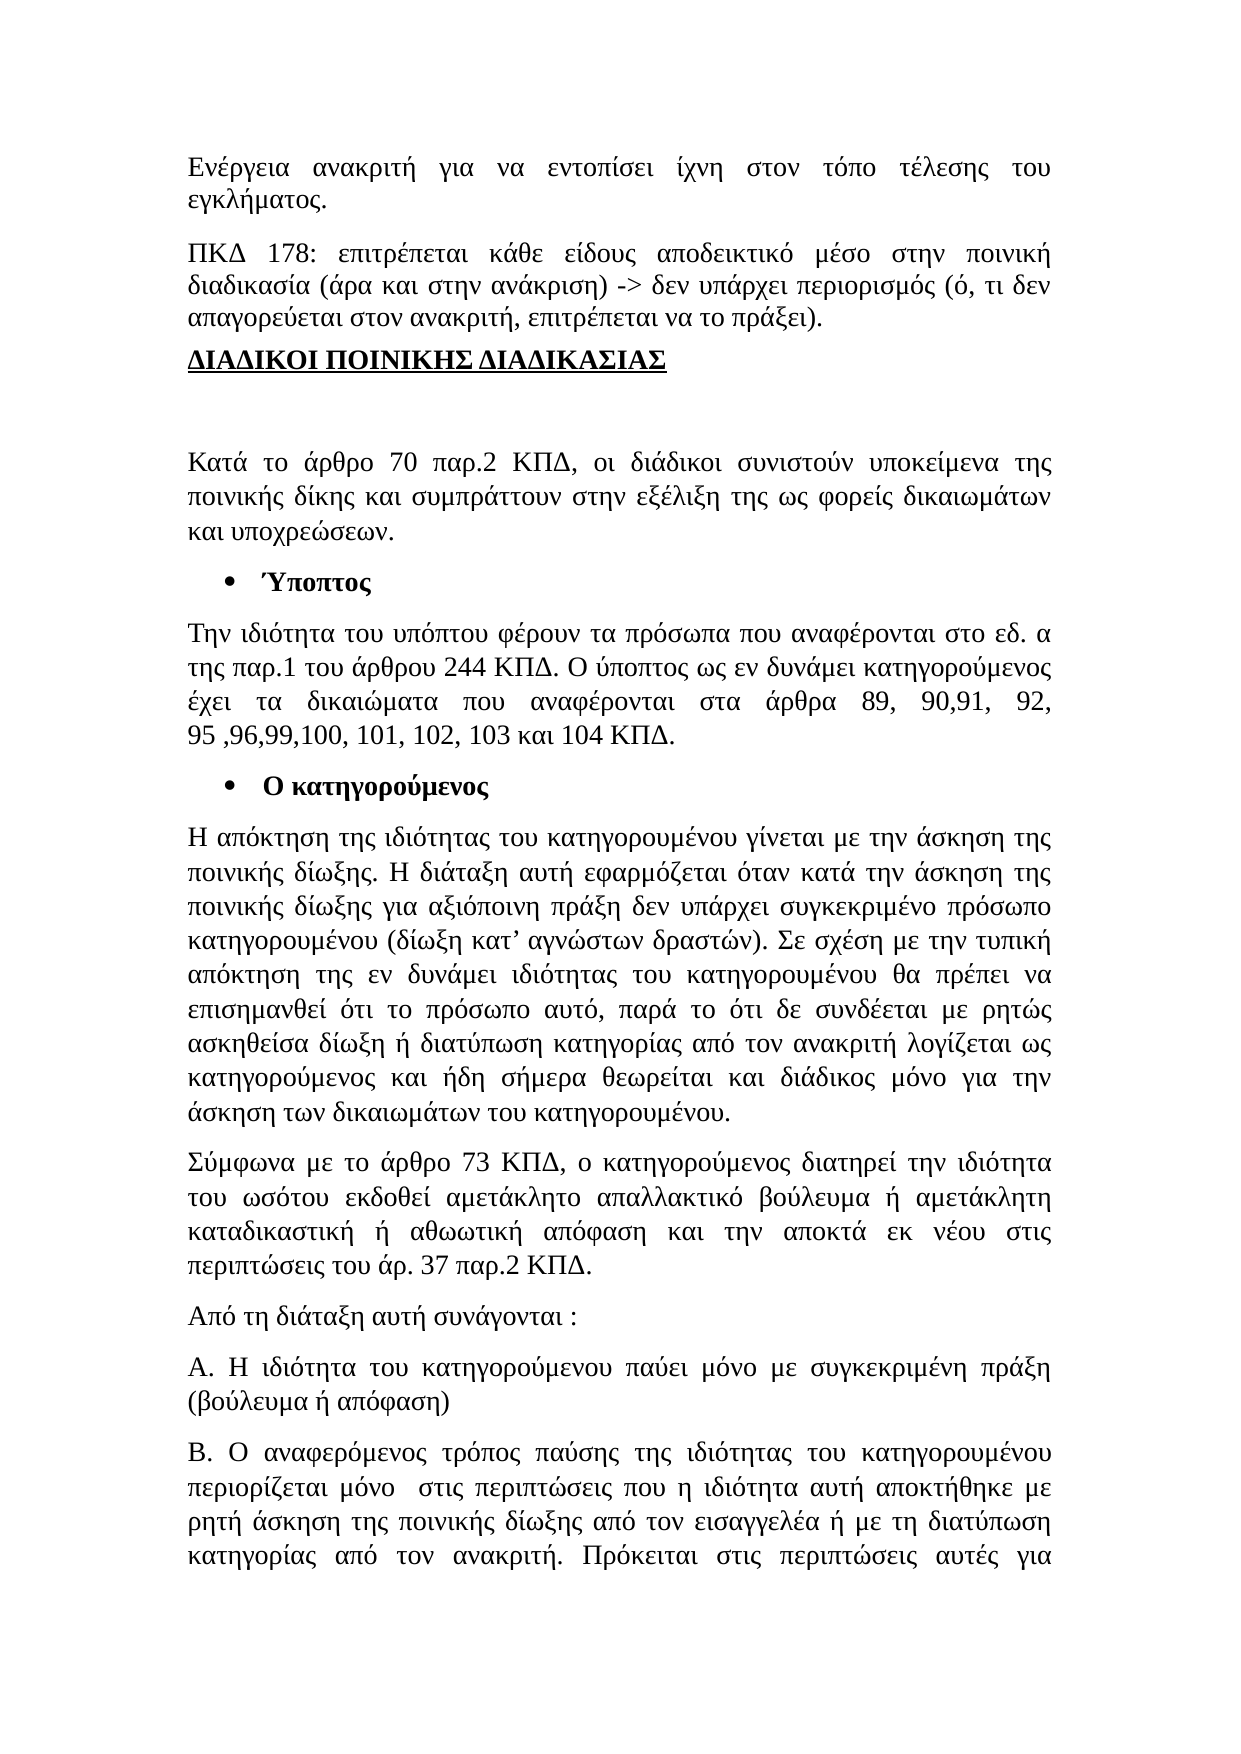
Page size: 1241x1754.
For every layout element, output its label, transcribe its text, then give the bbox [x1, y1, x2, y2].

text Σύμφωνα με το άρθρο 73 ΚΠΔ, ο κατηγορούμενος διατηρεί την ιδιότητα του ωσότου εκδοθεί αμετάκλητο απαλλακτικό βούλευμα ή αμετάκλητη καταδικαστική ή αθωωτική απόφαση και την αποκτά εκ νέου στις περιπτώσεις του άρ. 37 παρ.2 ΚΠΔ. [187, 1146, 1053, 1281]
text Η απόκτηση της ιδιότητας του κατηγορουμένου γίνεται με την άσκηση της ποινικής δίωξης. Η διάταξη αυτή εφαρμόζεται όταν κατά την άσκηση της ποινικής δίωξης για αξιόποινη πράξη δεν υπάρχει συγκεκριμένο πρόσωπο κατηγορουμένου (δίωξη κατ’ αγνώστων δραστών). Σε σχέση με την τυπική απόκτηση της εν δυνάμει ιδιότητας του κατηγορουμένου θα πρέπει να επισημανθεί ότι το πρόσωπο αυτό, παρά το ότι δε συνδέεται με ρητώς ασκηθείσα δίωξη ή διατύπωση κατηγορίας από τον ανακριτή λογίζεται ως κατηγορούμενος και ήδη σήμερα θεωρείται και διάδικος μόνο για την άσκηση των δικαιωμάτων του κατηγορουμένου. [187, 820, 1053, 1127]
text Από τη διάταξη αυτή συνάγονται : [187, 1299, 1053, 1332]
text ΔΙΑΔΙΚΟΙ ΠΟΙΝΙΚΗΣ ΔΙΑΔΙΚΑΣΙΑΣ [187, 343, 1053, 376]
text ΠΚΔ 178: επιτρέπεται κάθε είδους αποδεικτικό μέσο στην ποινική διαδικασία (άρα και στην ανάκριση) -> δεν υπάρχει περιορισμός (ό, τι δεν απαγορεύεται στον ανακριτή, επιτρέπεται να το πράξει). [187, 236, 1053, 333]
text Β. Ο αναφερόμενος τρόπος παύσης της ιδιότητας του κατηγορουμένου περιορίζεται μόνο στις περιπτώσεις που η ιδιότητα αυτή αποκτήθηκε με ρητή άσκηση της ποινικής δίωξης από τον εισαγγελέα ή με τη διατύπωση κατηγορίας από τον ανακριτή. Πρόκειται στις περιπτώσεις αυτές για [187, 1435, 1053, 1571]
text Την ιδιότητα του υπόπτου φέρουν τα πρόσωπα που αναφέρονται στο εδ. α της παρ.1 του άρθρου 244 ΚΠΔ. Ο ύποπτος ως εν δυνάμει κατηγορούμενος έχει τα δικαιώματα που αναφέρονται στα άρθρα 89, 90,91, 92, 95 ,96,99,100, 101, 102, 103 και 104 ΚΠΔ. [187, 616, 1053, 751]
list Ύποπτος [225, 564, 1053, 597]
text Κατά το άρθρο 70 παρ.2 ΚΠΔ, οι διάδικοι συνιστούν υποκείμενα της ποινικής δίκης και συμπράττουν στην εξέλιξη της ως φορείς δικαιωμάτων και υποχρεώσεων. [187, 445, 1053, 546]
text Α. Η ιδιότητα του κατηγορούμενου παύει μόνο με συγκεκριμένη πράξη (βούλευμα ή απόφαση) [187, 1350, 1053, 1417]
list Ο κατηγορούμενος [225, 769, 1053, 802]
text Ενέργεια ανακριτή για να εντοπίσει ίχνη στον τόπο τέλεσης του εγκλήματος. [187, 150, 1053, 215]
